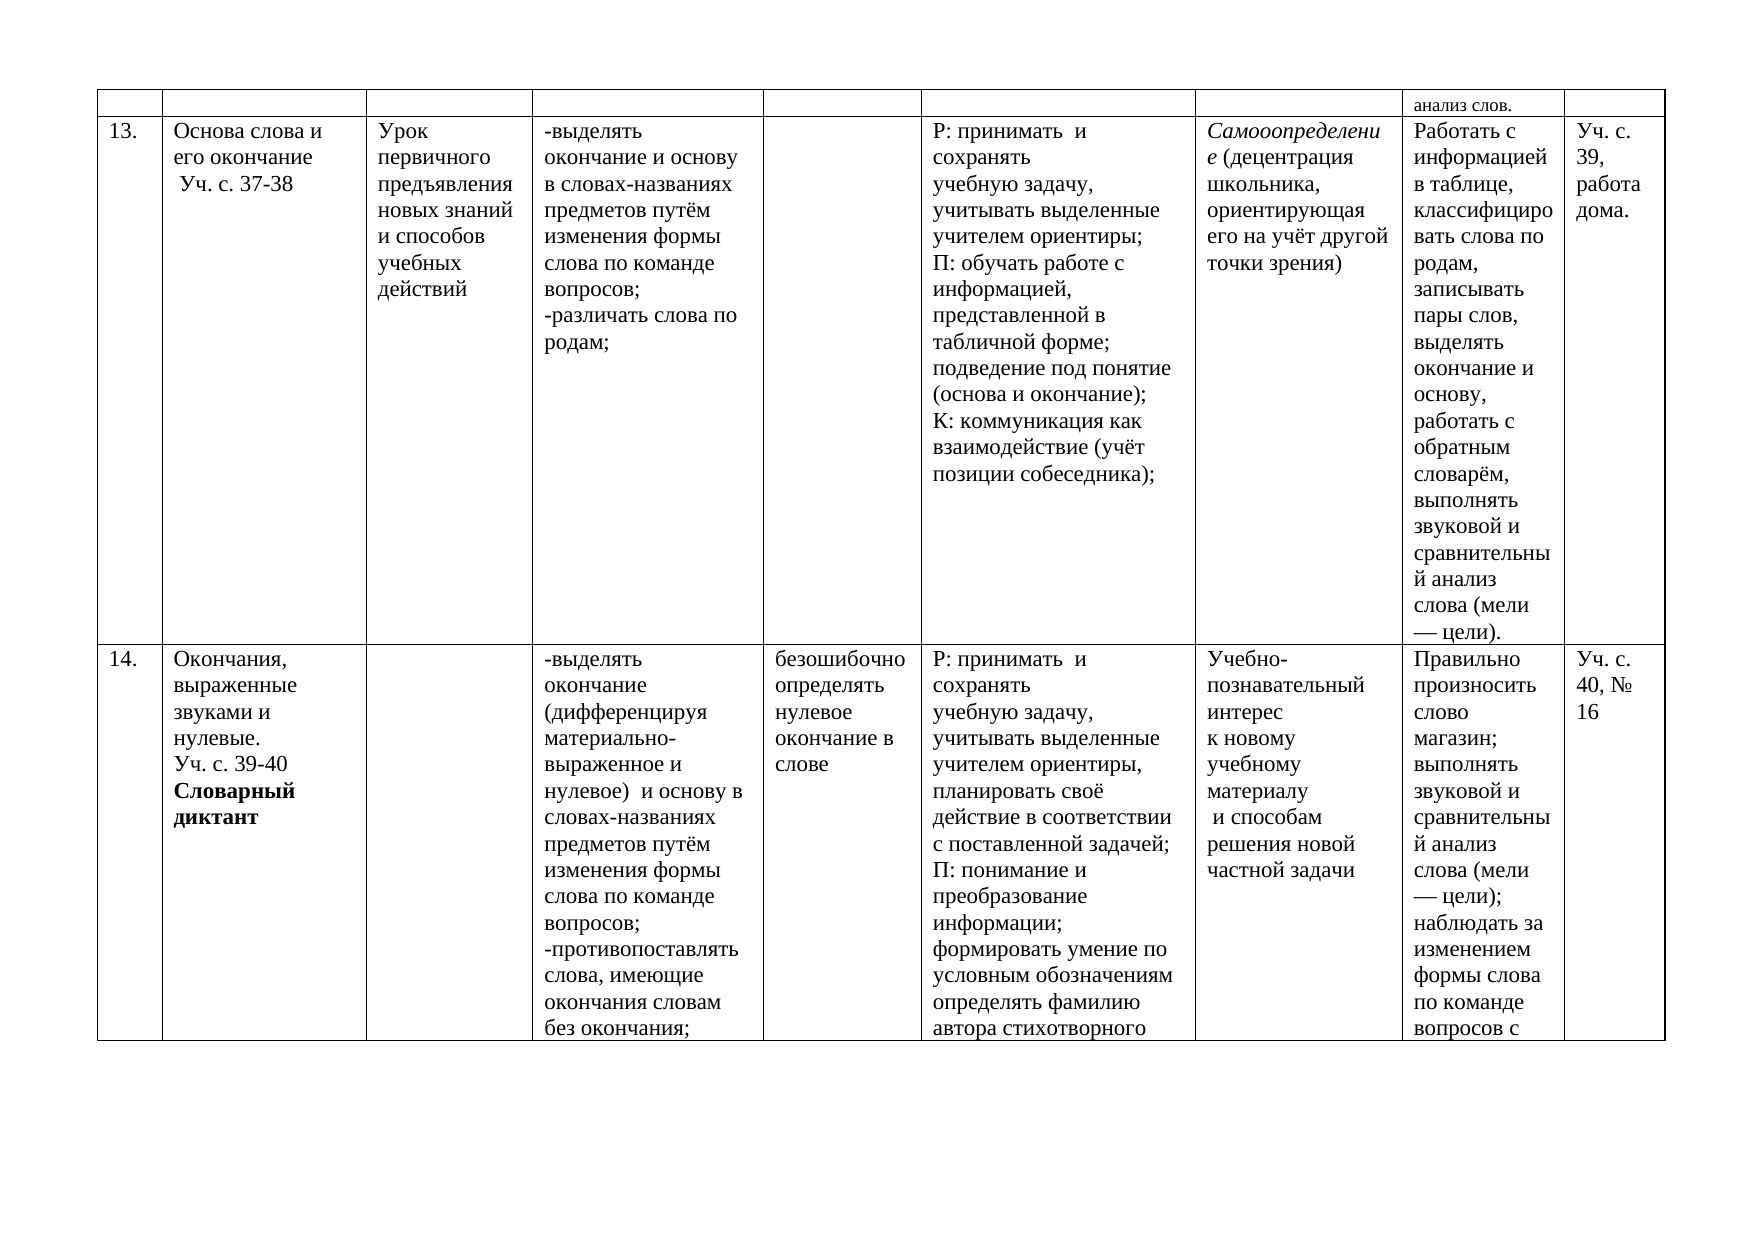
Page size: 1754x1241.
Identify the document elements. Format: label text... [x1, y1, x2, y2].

table_cell Урок первичного предъявления новых знаний и способов учебных действий [367, 117, 532, 644]
table_cell [764, 90, 921, 116]
table_cell Р: принимать и сохранять учебную задачу, учитывать выделенные учителем ориентиры; П: обучать работе с информацией, представленной в табличной форме; подведение под понятие (основа и окончание); К: коммуникация как взаимодействие (учёт позиции собеседника); [922, 117, 1195, 644]
table_cell -выделять окончание и основу в словах-названиях предметов путём изменения формы слова по команде вопросов; -различать слова по родам; [533, 117, 763, 644]
table_cell [1196, 90, 1402, 116]
table_cell Работать с информацией в таблице, классифицировать слова по родам, записывать пары слов, выделять окончание и основу, работать с обратным словарём, выполнять звуковой и сравнительный анализ слова (мели — цели). [1403, 117, 1564, 644]
table_cell [163, 90, 366, 116]
table_cell Уч. с. 39, работа дома. [1565, 117, 1664, 644]
table_cell Самооопределение (децентрация школьника, ориентирующая его на учёт другой точки зрения) [1196, 117, 1402, 644]
table_cell [367, 645, 532, 1040]
table_cell [98, 90, 162, 116]
table_cell [764, 117, 921, 644]
table_cell безошибочно определять нулевое окончание в слове [764, 645, 921, 1040]
table_cell [922, 90, 1195, 116]
table_cell Уч. с. 40, № 16 [1565, 645, 1664, 1040]
table_cell Р: принимать и сохранять учебную задачу, учитывать выделенные учителем ориентиры, планировать своё действие в соответствии с поставленной задачей; П: понимание и преобразование информации; формировать умение по условным обозначениям определять фамилию автора стихотворного [922, 645, 1195, 1040]
table_cell -выделять окончание (дифференцируя материально-выраженное и нулевое) и основу в словах-названиях предметов путём изменения формы слова по команде вопросов; -противопоставлять слова, имеющие окончания словам без окончания; [533, 645, 763, 1040]
table_cell Учебно-познавательный интерес к новому учебному материалу и способам решения новой частной задачи [1196, 645, 1402, 1040]
table_cell [367, 90, 532, 116]
table_cell 13. [98, 117, 162, 644]
table_cell Окончания, выраженные звуками и нулевые. Уч. с. 39-40 Словарный диктант [163, 645, 366, 1040]
table_cell анализ слов. [1403, 90, 1564, 116]
table_cell [1565, 90, 1664, 116]
table_cell Правильно произносить слово магазин; выполнять звуковой и сравнительный анализ слова (мели — цели); наблюдать за изменением формы слова по команде вопросов с [1403, 645, 1564, 1040]
table_cell [533, 90, 763, 116]
table_cell 14. [98, 645, 162, 1040]
table_cell Основа слова и его окончание Уч. с. 37-38 [163, 117, 366, 644]
